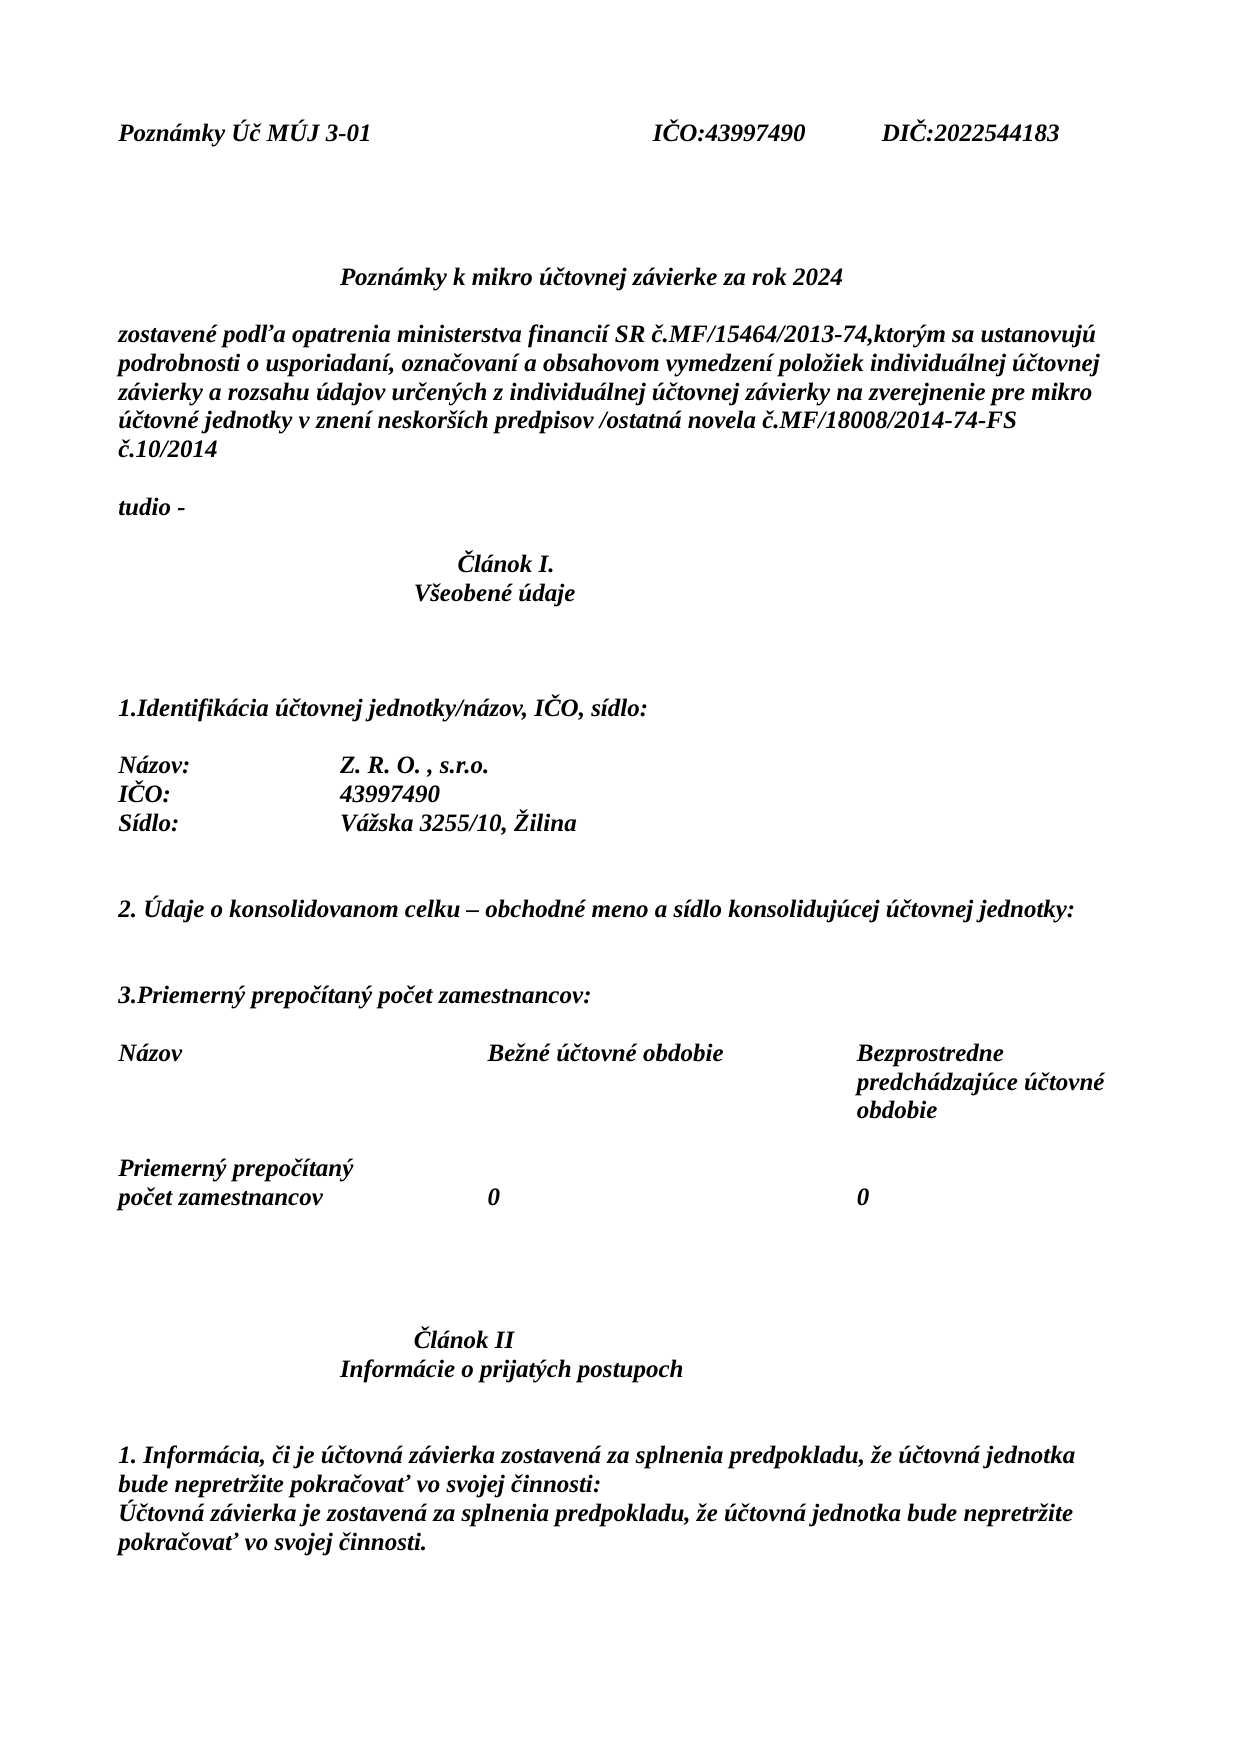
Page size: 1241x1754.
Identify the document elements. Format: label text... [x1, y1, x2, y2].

text Názov: Z. R. O. , s.r.o. [118, 751, 1122, 779]
text 3.Priemerný prepočítaný počet zamestnancov: [118, 981, 1122, 1009]
text Všeobené údaje [118, 578, 1122, 607]
text počet zamestnancov 0 0 [118, 1182, 1122, 1211]
text Článok I. [118, 549, 1122, 578]
text tudio - [118, 492, 1122, 521]
text Sídlo: Vážska 3255/10, Žilina [118, 808, 1122, 837]
text obdobie [118, 1096, 1122, 1124]
text Priemerný prepočítaný [118, 1153, 1122, 1182]
text Poznámky k mikro účtovnej závierke za rok 2024 [118, 262, 1122, 291]
text IČO: 43997490 [118, 779, 1122, 808]
text 1. Informácia, či je účtovná závierka zostavená za splnenia predpokladu, že účtovná jednotka [118, 1441, 1122, 1469]
text Informácie o prijatých postupoch [118, 1354, 1122, 1383]
text Poznámky Úč MÚJ 3-01 IČO:43997490 DIČ:2022544183 [118, 118, 1122, 147]
text Názov Bežné účtovné obdobie Bezprostredne [118, 1038, 1122, 1067]
text bude nepretržite pokračovať vo svojej činnosti: [118, 1469, 1122, 1498]
text Článok II [118, 1326, 1122, 1354]
text zostavené podľa opatrenia ministerstva financií SR č.MF/15464/2013-74,ktorým sa ustanovujú podrobnosti o usporiadaní, označovaní a obsahovom vymedzení položiek individuálnej účtovnej závierky a rozsahu údajov určených z individuálnej účtovnej závierky na zverejnenie pre mikro účtovné jednotky v znení neskorších predpisov /ostatná novela č.MF/18008/2014-74-FS č.10/2014 [118, 319, 1122, 463]
text predchádzajúce účtovné [118, 1067, 1122, 1096]
text 2. Údaje o konsolidovanom celku – obchodné meno a sídlo konsolidujúcej účtovnej jednotky: [118, 894, 1122, 923]
text Účtovná závierka je zostavená za splnenia predpokladu, že účtovná jednotka bude nepretržite pokračovať vo svojej činnosti. [118, 1498, 1122, 1556]
text 1.Identifikácia účtovnej jednotky/názov, IČO, sídlo: [118, 693, 1122, 722]
